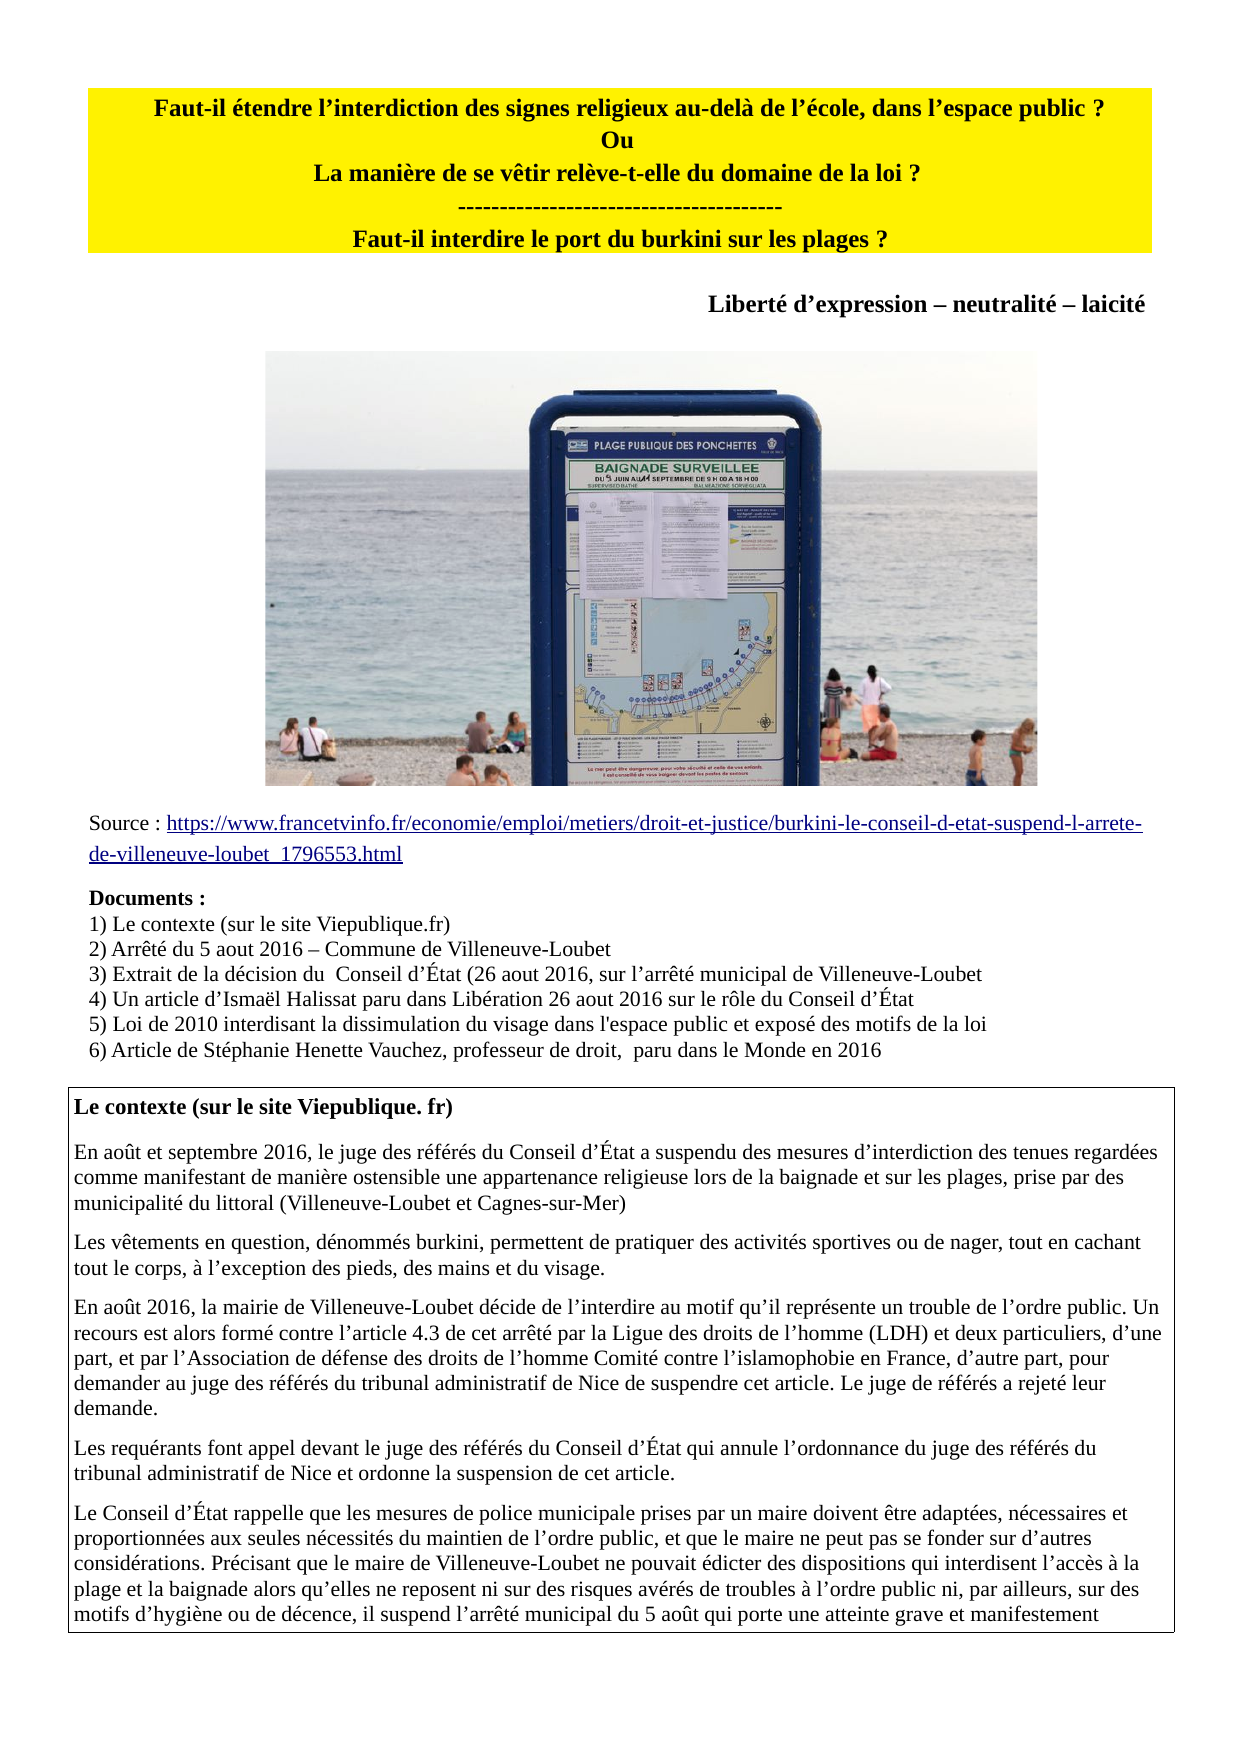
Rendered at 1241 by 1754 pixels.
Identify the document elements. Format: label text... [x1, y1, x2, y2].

text Source : https://www.francetvinfo.fr/economie/emploi/metiers/droit-et-justice/burkini-le-conseil-d-etat-suspend-l-arrete-de-villeneuve-loubet_1796553.html [88, 810, 1152, 866]
text Documents : [88, 885, 1152, 911]
text --------------------------------------- [88, 187, 1152, 220]
text 5) Loi de 2010 interdisant la dissimulation du visage dans l'espace public et exposé des motifs de la loi [88, 1011, 1152, 1037]
text La manière de se vêtir relève-t-elle du domaine de la loi ? [88, 154, 1152, 187]
text 1) Le contexte (sur le site Viepublique.fr) [88, 911, 1152, 936]
text 6) Article de Stéphanie Henette Vauchez, professeur de droit, paru dans le Monde en 2016 [88, 1037, 1152, 1062]
text Liberté d’expression – neutralité – laicité [88, 285, 1152, 318]
text Faut-il interdire le port du burkini sur les plages ? [88, 220, 1152, 253]
text 3) Extrait de la décision du Conseil d’État (26 aout 2016, sur l’arrêté municipal de Villeneuve-Loubet [88, 961, 1152, 986]
text 2) Arrêté du 5 aout 2016 – Commune de Villeneuve-Loubet [88, 936, 1152, 961]
text 4) Un article d’Ismaël Halissat paru dans Libération 26 aout 2016 sur le rôle du Conseil d’État [88, 986, 1152, 1011]
text Ou [88, 121, 1152, 154]
picture [265, 351, 1038, 786]
text Faut-il étendre l’interdiction des signes religieux au-delà de l’école, dans l’espace public ? [88, 88, 1152, 121]
table_header Le contexte (sur le site Viepublique. fr) En août et septembre 2016, le juge des référés du Conseil d’État a suspendu des mesures d’interdiction des tenues regardées comme manifestant de manière ostensible une appartenance religieuse lors de la baignade et sur les plages, prise par des municipalité du littoral (Villeneuve-Loubet et Cagnes-sur-Mer) Les vêtements en question, dénommés burkini, permettent de pratiquer des activités sportives ou de nager, tout en cachant tout le corps, à l’exception des pieds, des mains et du visage. En août 2016, la mairie de Villeneuve-Loubet décide de l’interdire au motif qu’il représente un trouble de l’ordre public. Un recours est alors formé contre l’article 4.3 de cet arrêté par la Ligue des droits de l’homme (LDH) et deux particuliers, d’une part, et par l’Association de défense des droits de l’homme Comité contre l’islamophobie en France, d’autre part, pour demander au juge des référés du tribunal administratif de Nice de suspendre cet article. Le juge de référés a rejeté leur demande. Les requérants font appel devant le juge des référés du Conseil d’État qui annule l’ordonnance du juge des référés du tribunal administratif de Nice et ordonne la suspension de cet article. Le Conseil d’État rappelle que les mesures de police municipale prises par un maire doivent être adaptées, nécessaires et proportionnées aux seules nécessités du maintien de l’ordre public, et que le maire ne peut pas se fonder sur d’autres considérations. Précisant que le maire de Villeneuve-Loubet ne pouvait édicter des dispositions qui interdisent l’accès à la plage et la baignade alors qu’elles ne reposent ni sur des risques avérés de troubles à l’ordre public ni, par ailleurs, sur des motifs d’hygiène ou de décence, il suspend l’arrêté municipal du 5 août qui porte une atteinte grave et manifestement [69, 1088, 1174, 1632]
